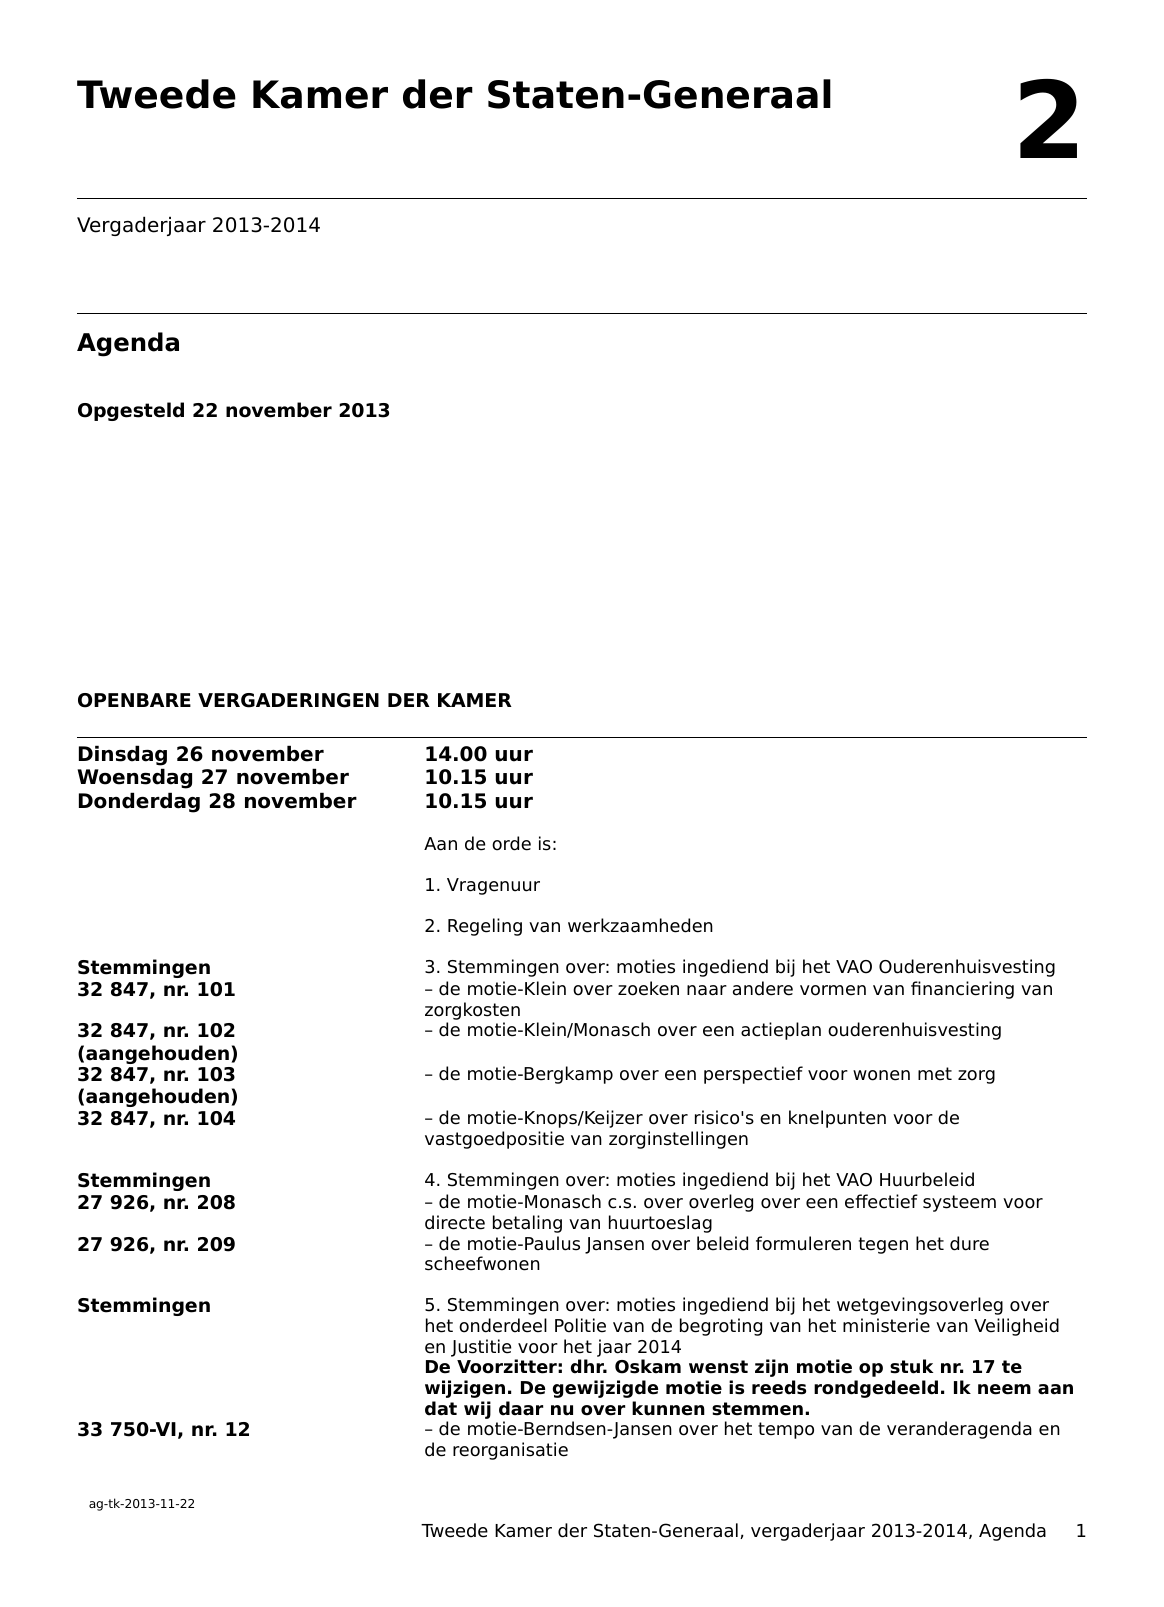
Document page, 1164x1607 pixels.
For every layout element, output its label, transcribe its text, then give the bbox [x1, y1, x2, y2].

table_cell – de motie-Klein over zoeken naar andere vormen van financiering van zorgkosten [418, 979, 1087, 1020]
table_cell De Voorzitter: dhr. Oskam wenst zijn motie op stuk nr. 17 te wijzigen. De gewijzigde motie is reeds rondgedeeld. Ik neem aan dat wij daar nu over kunnen stemmen. [418, 1357, 1087, 1419]
table_cell 10.15 uur [418, 766, 1087, 789]
table_cell Woensdag 27 november [77, 766, 401, 789]
table_cell Stemmingen [77, 1170, 401, 1192]
table_cell [401, 957, 418, 979]
table_header 14.00 uur [418, 738, 1087, 766]
table_cell [77, 813, 401, 833]
table_cell [401, 1170, 418, 1192]
table_cell [418, 854, 1087, 875]
table_header Dinsdag 26 november [77, 738, 401, 766]
table_cell [77, 1357, 401, 1419]
table_header 2 [886, 59, 1087, 198]
table_cell [77, 854, 401, 875]
table_cell Donderdag 28 november [77, 790, 401, 813]
table_cell [77, 834, 401, 854]
table_cell 2. Regeling van werkzaamheden [418, 916, 1087, 937]
table_cell 3. Stemmingen over: moties ingediend bij het VAO Ouderenhuisvesting [418, 957, 1087, 979]
table_cell – de motie-Monasch c.s. over overleg over een effectief systeem voor directe betaling van huurtoeslag [418, 1192, 1087, 1233]
table_cell Vergaderjaar 2013-2014 [77, 199, 1087, 313]
table_cell 10.15 uur [418, 790, 1087, 813]
table_cell 1. Vragenuur [418, 875, 1087, 895]
table_cell – de motie-Klein/Monasch over een actieplan ouderenhuisvesting [418, 1020, 1087, 1064]
table_cell 32 847, nr. 102 (aangehouden) [77, 1020, 401, 1064]
table_header Tweede Kamer der Staten-Generaal [77, 59, 886, 198]
text ag-tk-2013-11-22 [88, 1497, 323, 1511]
table_cell [77, 916, 401, 937]
table_cell [401, 790, 418, 813]
table_cell [77, 895, 401, 916]
table_cell [401, 1357, 418, 1419]
text Opgesteld 22 november 2013 [77, 400, 1087, 422]
table_cell [401, 1295, 418, 1357]
table_cell 27 926, nr. 208 [77, 1192, 401, 1233]
table_cell – de motie-Berndsen-Jansen over het tempo van de veranderagenda en de reorganisatie [418, 1419, 1087, 1460]
table_cell [401, 1419, 418, 1460]
table_cell Stemmingen [77, 1295, 401, 1357]
table_cell [418, 1150, 1087, 1170]
table_cell [401, 979, 418, 1020]
table_cell [401, 1150, 418, 1170]
table_cell [401, 813, 418, 833]
table_cell [401, 1234, 418, 1275]
table_cell 32 847, nr. 104 [77, 1108, 401, 1149]
table_cell [401, 1108, 418, 1149]
table_cell [401, 1275, 418, 1295]
table_cell [418, 1275, 1087, 1295]
table_cell [401, 1192, 418, 1233]
table_cell 33 750-VI, nr. 12 [77, 1419, 401, 1460]
table_cell 27 926, nr. 209 [77, 1234, 401, 1275]
table_cell Agenda [77, 314, 422, 357]
table_cell [401, 1064, 418, 1108]
table_cell Aan de orde is: [418, 834, 1087, 854]
table_cell [77, 1275, 401, 1295]
table_header [401, 738, 418, 766]
table_cell 32 847, nr. 101 [77, 979, 401, 1020]
table_cell [422, 314, 1087, 357]
table_cell – de motie-Bergkamp over een perspectief voor wonen met zorg [418, 1064, 1087, 1108]
table_cell [401, 834, 418, 854]
table_cell 4. Stemmingen over: moties ingediend bij het VAO Huurbeleid [418, 1170, 1087, 1192]
table_cell [418, 813, 1087, 833]
table_cell [401, 916, 418, 937]
table_cell Stemmingen [77, 957, 401, 979]
table_cell [77, 1150, 401, 1170]
table_cell [401, 895, 418, 916]
table_cell 5. Stemmingen over: moties ingediend bij het wetgevingsoverleg over het onderdeel Politie van de begroting van het ministerie van Veiligheid en Justitie voor het jaar 2014 [418, 1295, 1087, 1357]
table_cell [401, 854, 418, 875]
table_cell [401, 937, 418, 957]
subtitle OPENBARE VERGADERINGEN DER KAMER [77, 690, 1087, 712]
table_cell [401, 875, 418, 895]
table_cell [418, 937, 1087, 957]
table_cell – de motie-Knops/Keijzer over risico's en knelpunten voor de vastgoedpositie van zorginstellingen [418, 1108, 1087, 1149]
table_cell – de motie-Paulus Jansen over beleid formuleren tegen het dure scheefwonen [418, 1234, 1087, 1275]
table_cell [77, 875, 401, 895]
table_cell 32 847, nr. 103 (aangehouden) [77, 1064, 401, 1108]
table_cell [401, 766, 418, 789]
table_cell [401, 1020, 418, 1064]
table_cell [77, 937, 401, 957]
table_cell [418, 895, 1087, 916]
